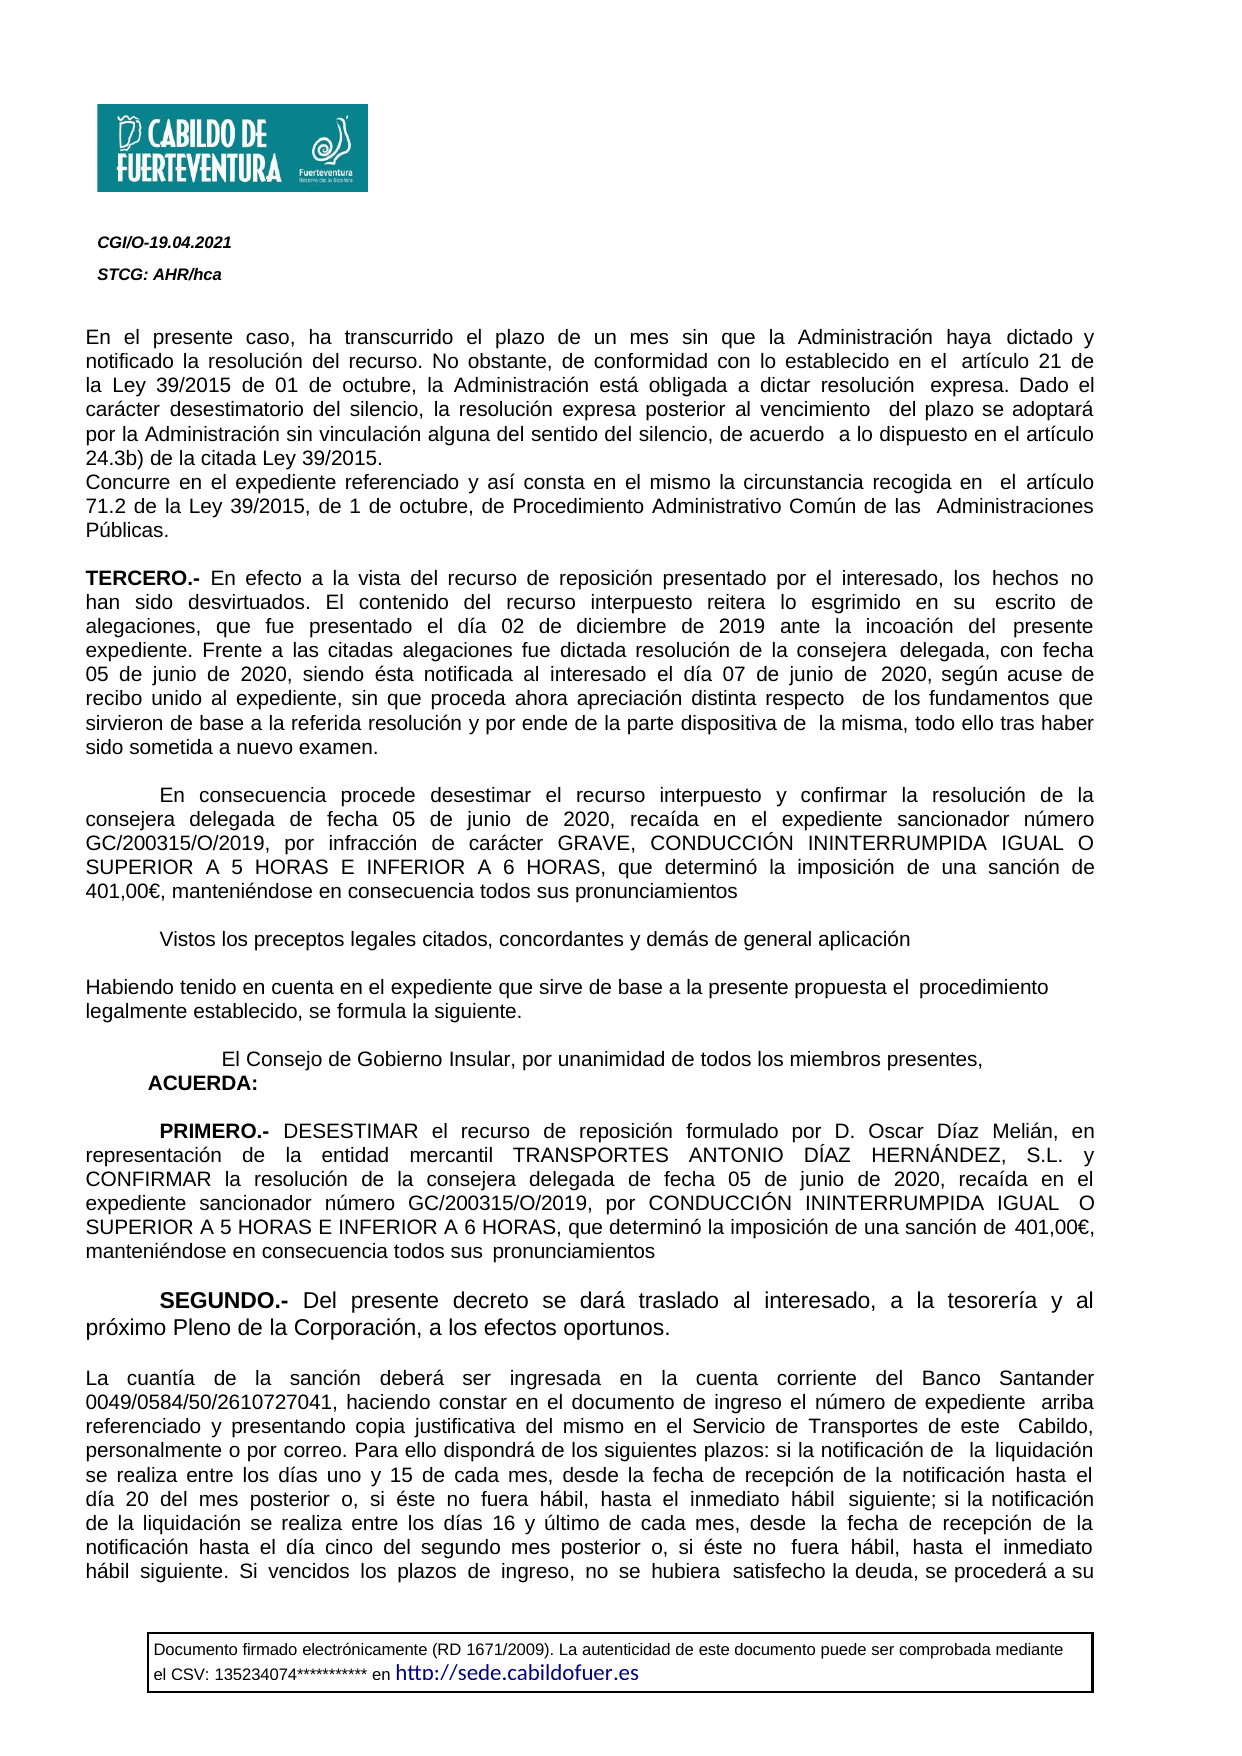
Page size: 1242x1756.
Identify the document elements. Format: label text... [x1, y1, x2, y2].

text Concurre en el expediente referenciado y así consta en el mismo la circunstancia recogida en el artículo 71.2 de la Ley 39/2015, de 1 de octubre, de Procedimiento Administrativo Común de las Administraciones Públicas. [85, 469, 1094, 542]
text En consecuencia procede desestimar el recurso interpuesto y confirmar la resolución de la consejera delegada de fecha 05 de junio de 2020, recaída en el expediente sancionador número GC/200315/O/2019, por infracción de carácter GRAVE, CONDUCCIÓN ININTERRUMPIDA IGUAL O SUPERIOR A 5 HORAS E INFERIOR A 6 HORAS, que determinó la imposición de una sanción de 401,00€, manteniéndose en consecuencia todos sus pronunciamientos [85, 782, 1094, 903]
text La cuantía de la sanción deberá ser ingresada en la cuenta corriente del Banco Santander 0049/0584/50/2610727041, haciendo constar en el documento de ingreso el número de expediente arriba referenciado y presentando copia justificativa del mismo en el Servicio de Transportes de este Cabildo, personalmente o por correo. Para ello dispondrá de los siguientes plazos: si la notificación de la liquidación se realiza entre los días uno y 15 de cada mes, desde la fecha de recepción de la notificación hasta el día 20 del mes posterior o, si éste no fuera hábil, hasta el inmediato hábil siguiente; si la notificación de la liquidación se realiza entre los días 16 y último de cada mes, desde la fecha de recepción de la notificación hasta el día cinco del segundo mes posterior o, si éste no fuera hábil, hasta el inmediato hábil siguiente. Si vencidos los plazos de ingreso, no se hubiera satisfecho la deuda, se procederá a su [85, 1366, 1094, 1583]
text Vistos los preceptos legales citados, concordantes y demás de general aplicación [85, 927, 1106, 951]
text El Consejo de Gobierno Insular, por unanimidad de todos los miembros presentes, [221, 1047, 1106, 1071]
text TERCERO.- En efecto a la vista del recurso de reposición presentado por el interesado, los hechos no han sido desvirtuados. El contenido del recurso interpuesto reitera lo esgrimido en su escrito de alegaciones, que fue presentado el día 02 de diciembre de 2019 ante la incoación del presente expediente. Frente a las citadas alegaciones fue dictada resolución de la consejera delegada, con fecha 05 de junio de 2020, siendo ésta notificada al interesado el día 07 de junio de 2020, según acuse de recibo unido al expediente, sin que proceda ahora apreciación distinta respecto de los fundamentos que sirvieron de base a la referida resolución y por ende de la parte dispositiva de la misma, todo ello tras haber sido sometida a nuevo examen. [85, 565, 1094, 758]
subtitle SEGUNDO.- Del presente decreto se dará traslado al interesado, a la tesorería y al próximo Pleno de la Corporación, a los efectos oportunos. [85, 1287, 1094, 1340]
text En el presente caso, ha transcurrido el plazo de un mes sin que la Administración haya dictado y notificado la resolución del recurso. No obstante, de conformidad con lo establecido en el artículo 21 de la Ley 39/2015 de 01 de octubre, la Administración está obligada a dictar resolución expresa. Dado el carácter desestimatorio del silencio, la resolución expresa posterior al vencimiento del plazo se adoptará por la Administración sin vinculación alguna del sentido del silencio, de acuerdo a lo dispuesto en el artículo 24.3b) de la citada Ley 39/2015. [85, 325, 1094, 469]
text Habiendo tenido en cuenta en el expediente que sirve de base a la presente propuesta el procedimiento legalmente establecido, se formula la siguiente. [85, 975, 1086, 1023]
subtitle ACUERDA: [148, 1071, 1106, 1095]
text PRIMERO.- DESESTIMAR el recurso de reposición formulado por D. Oscar Díaz Melián, en representación de la entidad mercantil TRANSPORTES ANTONIO DÍAZ HERNÁNDEZ, S.L. y CONFIRMAR la resolución de la consejera delegada de fecha 05 de junio de 2020, recaída en el expediente sancionador número GC/200315/O/2019, por CONDUCCIÓN ININTERRUMPIDA IGUAL O SUPERIOR A 5 HORAS E INFERIOR A 6 HORAS, que determinó la imposición de una sanción de 401,00€, manteniéndose en consecuencia todos sus pronunciamientos [85, 1118, 1095, 1263]
